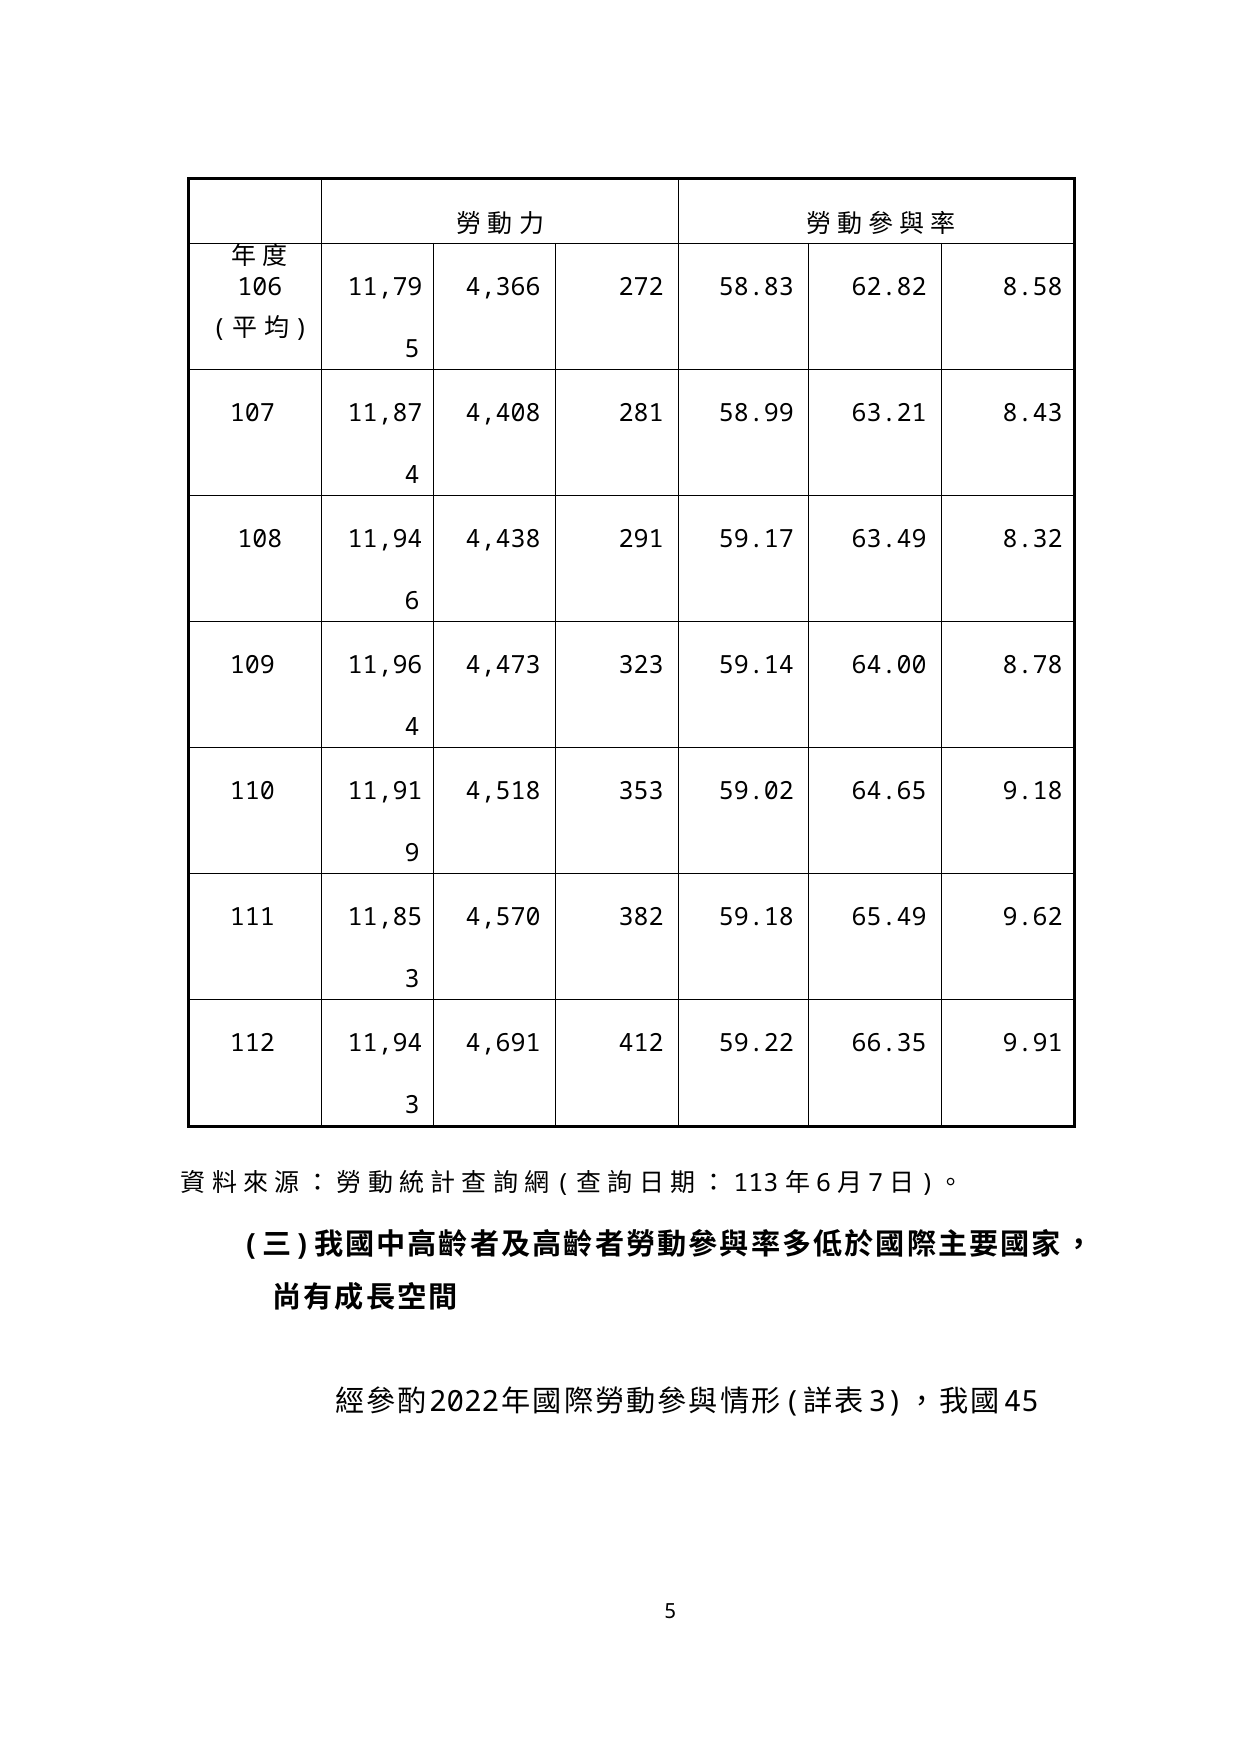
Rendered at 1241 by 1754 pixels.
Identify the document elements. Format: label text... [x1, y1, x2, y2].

table_header 勞動參與率 [679, 180, 1073, 243]
table_cell 108 [190, 496, 321, 621]
table_cell 62.82 [809, 244, 941, 369]
table_cell 11,795 [322, 244, 433, 369]
table_cell 4,570 [434, 874, 555, 999]
table_cell 412 [556, 1000, 678, 1125]
table_cell 65.49 [809, 874, 941, 999]
text 經參酌2022年國際勞動參與情形(詳表3)，我國45 [266, 1316, 1063, 1441]
table_cell 63.21 [809, 370, 941, 495]
table_cell 110 [190, 748, 321, 873]
table_cell 9.62 [942, 874, 1073, 999]
table_cell 64.00 [809, 622, 941, 747]
table_cell 4,366 [434, 244, 555, 369]
table_cell 4,473 [434, 622, 555, 747]
table_cell 4,518 [434, 748, 555, 873]
table_cell 11,919 [322, 748, 433, 873]
table_cell 9.18 [942, 748, 1073, 873]
table_cell 106 [190, 244, 321, 369]
table_header [190, 180, 321, 243]
table_cell 4,691 [434, 1000, 555, 1125]
table_cell 59.22 [679, 1000, 808, 1125]
table_cell 109 [190, 622, 321, 747]
table_cell 64.65 [809, 748, 941, 873]
table_cell 8.32 [942, 496, 1073, 621]
table_cell 58.99 [679, 370, 808, 495]
table_cell 107 [190, 370, 321, 495]
table_cell 59.14 [679, 622, 808, 747]
table_cell 11,853 [322, 874, 433, 999]
text 資料來源：勞動統計查詢網(查詢日期：113年6月7日)。 [177, 1128, 1063, 1191]
table_cell 59.02 [679, 748, 808, 873]
table_cell 4,408 [434, 370, 555, 495]
table_cell 59.18 [679, 874, 808, 999]
table_cell 111 [190, 874, 321, 999]
table_cell 59.17 [679, 496, 808, 621]
table_cell 9.91 [942, 1000, 1073, 1125]
table_cell 323 [556, 622, 678, 747]
table_cell 353 [556, 748, 678, 873]
table_cell 382 [556, 874, 678, 999]
table_cell 11,964 [322, 622, 433, 747]
table_cell 112 [190, 1000, 321, 1125]
table_cell 58.83 [679, 244, 808, 369]
table_cell 291 [556, 496, 678, 621]
table_cell 63.49 [809, 496, 941, 621]
table_cell 4,438 [434, 496, 555, 621]
table_cell 281 [556, 370, 678, 495]
table_cell 66.35 [809, 1000, 941, 1125]
table_cell 11,874 [322, 370, 433, 495]
table_cell 11,943 [322, 1000, 433, 1125]
text (三)我國中高齡者及高齡者勞動參與率多低於國際主要國家，尚有成長空間 [236, 1191, 1063, 1316]
table_cell 8.78 [942, 622, 1073, 747]
table_cell 8.43 [942, 370, 1073, 495]
table_cell 11,946 [322, 496, 433, 621]
table_header 勞動力 [322, 180, 678, 243]
table_cell 8.58 [942, 244, 1073, 369]
table_cell 272 [556, 244, 678, 369]
